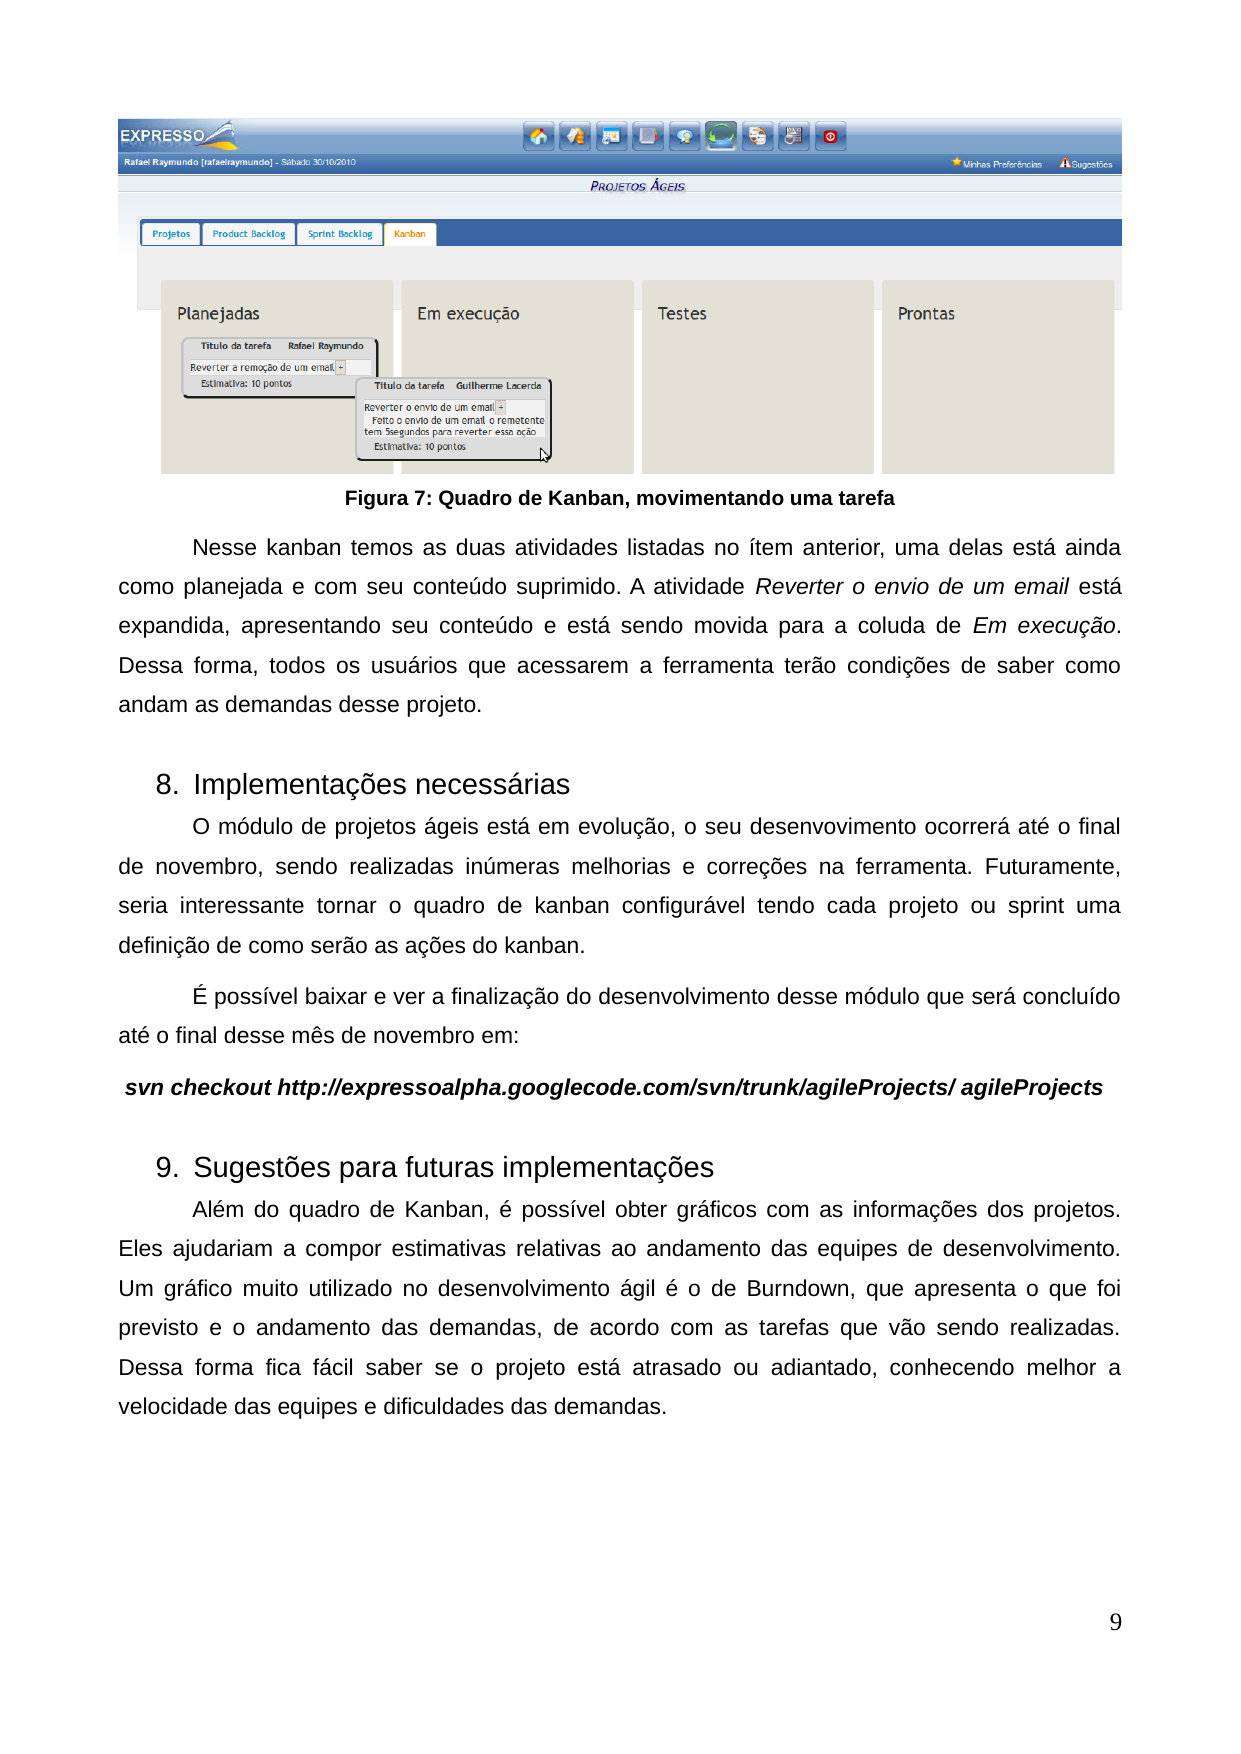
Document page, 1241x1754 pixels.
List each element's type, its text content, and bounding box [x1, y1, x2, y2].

text O módulo de projetos ágeis está em evolução, o seu desenvovimento ocorrerá até o final de novembro, sendo realizadas inúmeras melhorias e correções na ferramenta. Futuramente, seria interessante tornar o quadro de kanban configurável tendo cada projeto ou sprint uma definição de como serão as ações do kanban. [118, 813, 1122, 958]
text Figura 7: Quadro de Kanban, movimentando uma tarefa [118, 474, 1122, 510]
text svn checkout http://expressoalpha.googlecode.com/svn/trunk/agileProjects/ agileProjects [118, 1074, 1122, 1100]
text É possível baixar e ver a finalização do desenvolvimento desse módulo que será concluído até o final desse mês de novembro em: [118, 983, 1122, 1049]
subtitle Implementações necessárias [155, 767, 1122, 801]
picture [118, 118, 1122, 474]
text Nesse kanban temos as duas atividades listadas no ítem anterior, uma delas está ainda como planejada e com seu conteúdo suprimido. A atividade Reverter o envio de um email está expandida, apresentando seu conteúdo e está sendo movida para a coluda de Em execução. Dessa forma, todos os usuários que acessarem a ferramenta terão condições de saber como andam as demandas desse projeto. [118, 533, 1122, 718]
text Além do quadro de Kanban, é possível obter gráficos com as informações dos projetos. Eles ajudariam a compor estimativas relativas ao andamento das equipes de desenvolvimento. Um gráfico muito utilizado no desenvolvimento ágil é o de Burndown, que apresenta o que foi previsto e o andamento das demandas, de acordo com as tarefas que vão sendo realizadas. Dessa forma fica fácil saber se o projeto está atrasado ou adiantado, conhecendo melhor a velocidade das equipes e dificuldades das demandas. [118, 1196, 1122, 1419]
subtitle Sugestões para futuras implementações [155, 1150, 1122, 1183]
